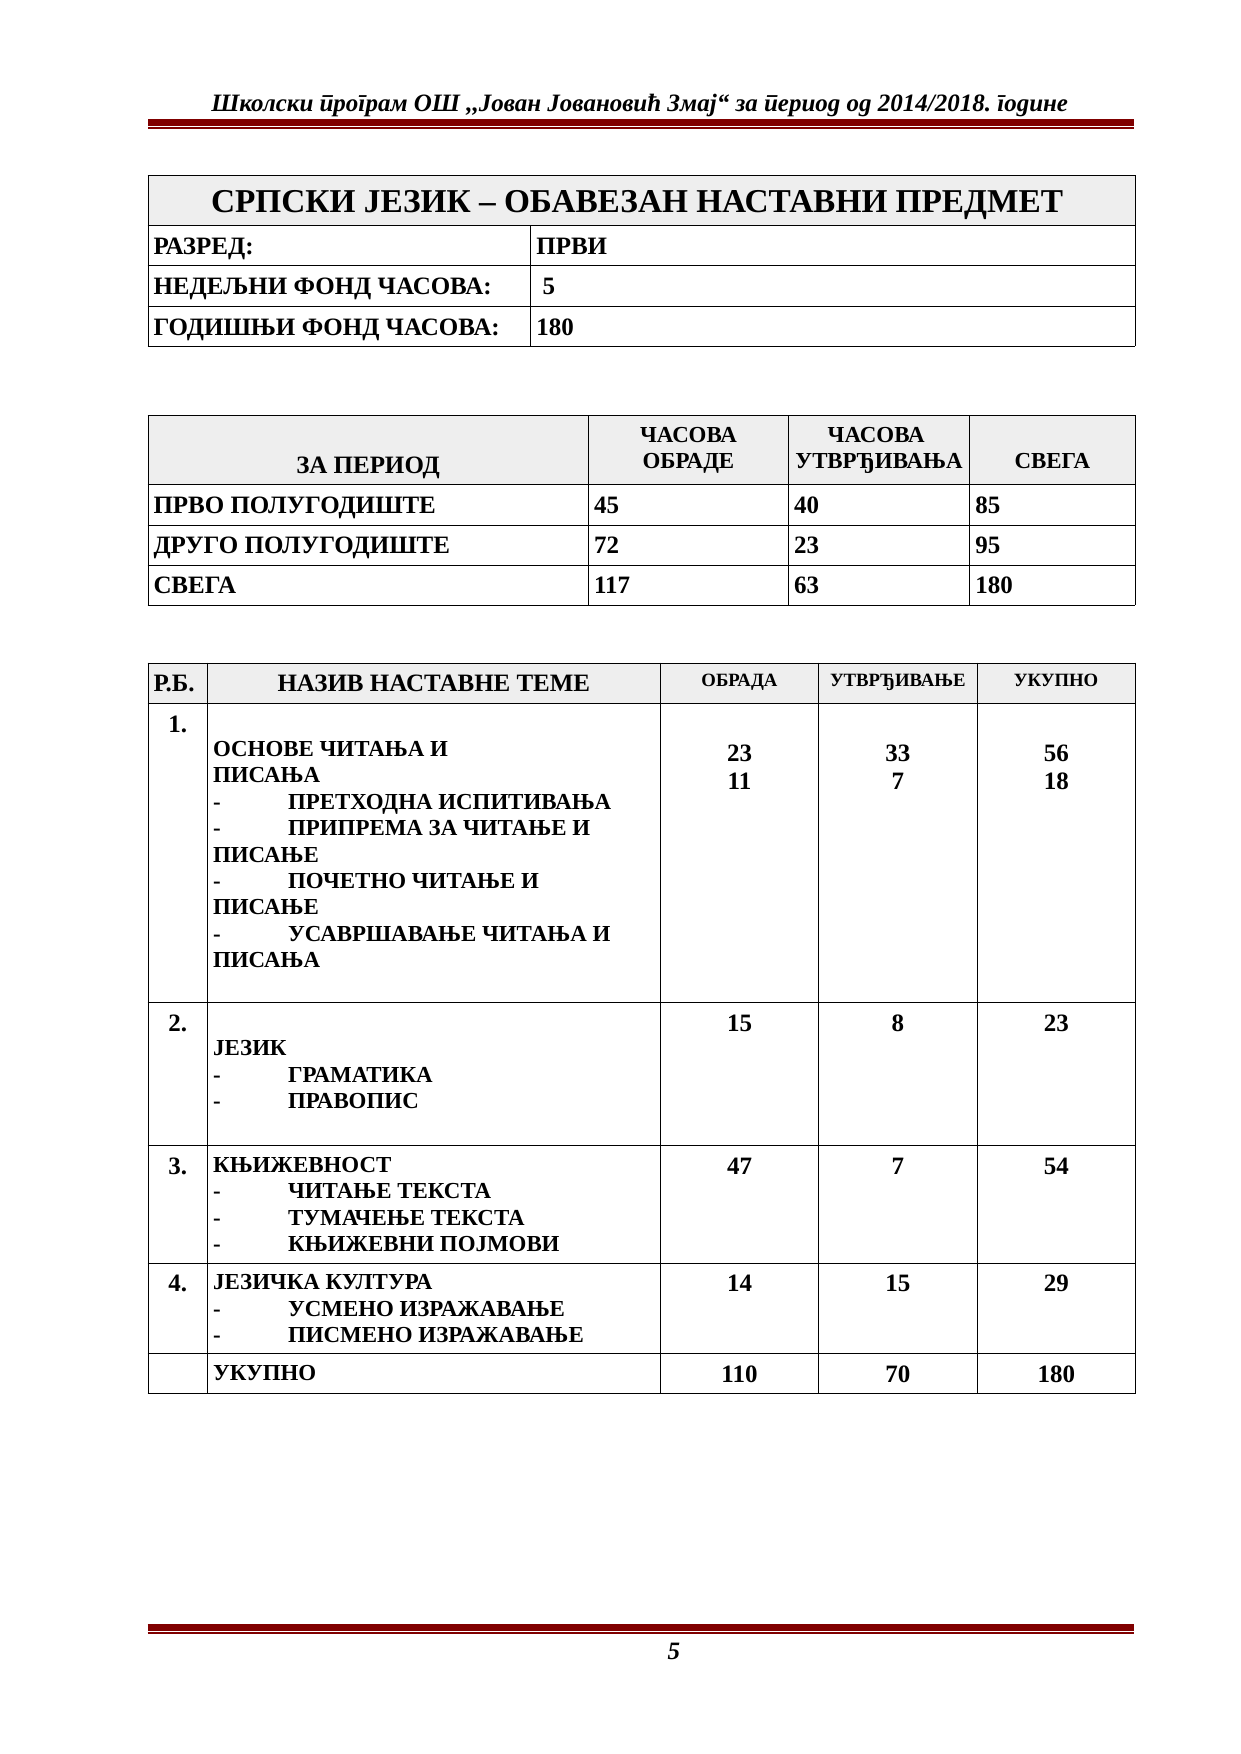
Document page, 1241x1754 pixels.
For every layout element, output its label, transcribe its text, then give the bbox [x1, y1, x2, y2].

table_cell 45 [589, 485, 788, 524]
table_cell СВЕГА [149, 566, 588, 605]
table_cell 2. [149, 1003, 207, 1145]
table_cell 180 [978, 1354, 1135, 1393]
table_cell 56 18 [978, 704, 1135, 1002]
table_cell 23 [978, 1003, 1135, 1145]
table_header Р.Б. [149, 664, 207, 703]
table_cell 70 [819, 1354, 977, 1393]
table_cell ДРУГО ПОЛУГОДИШТЕ [149, 526, 588, 565]
table_cell 180 [531, 307, 1135, 346]
table_cell [530, 347, 1135, 415]
table_cell 180 [970, 566, 1135, 605]
table_cell [149, 1354, 207, 1393]
table_cell 85 [970, 485, 1135, 524]
table_cell 72 [589, 526, 788, 565]
table_cell 63 [789, 566, 969, 605]
table_cell 14 [661, 1264, 818, 1353]
table_header ОБРАДА [661, 664, 818, 703]
table_header СРПСКИ ЈЕЗИК – ОБАВЕЗАН НАСТАВНИ ПРЕДМЕТ [149, 176, 1135, 225]
table_cell 110 [661, 1354, 818, 1393]
table_cell 29 [978, 1264, 1135, 1353]
table_cell 3. [149, 1146, 207, 1262]
table_cell 23 [789, 526, 969, 565]
table_cell НЕДЕЉНИ ФОНД ЧАСОВА: [149, 266, 530, 306]
table_cell 15 [661, 1003, 818, 1145]
table_cell ЈЕЗИЧКА КУЛТУРА - УСМЕНО ИЗРАЖАВАЊЕ - ПИСМЕНО ИЗРАЖАВАЊЕ [208, 1264, 660, 1353]
table_cell 7 [819, 1146, 977, 1262]
table_cell 23 11 [661, 704, 818, 1002]
table_header НАЗИВ НАСТАВНЕ ТЕМЕ [208, 664, 660, 703]
table_cell 33 7 [819, 704, 977, 1002]
table_cell 40 [789, 485, 969, 524]
table_cell РАЗРЕД: [149, 226, 530, 265]
table_cell 117 [589, 566, 788, 605]
table_cell СВЕГА [970, 416, 1135, 484]
table_cell [148, 347, 530, 415]
table_cell ЈЕЗИК - ГРАМАТИКА - ПРАВОПИС [208, 1003, 660, 1145]
table_cell ПРВИ [531, 226, 1135, 265]
table_cell ГОДИШЊИ ФОНД ЧАСОВА: [149, 307, 530, 346]
table_cell 15 [819, 1264, 977, 1353]
table_cell 47 [661, 1146, 818, 1262]
table_cell УКУПНО [208, 1354, 660, 1393]
table_cell 1. [149, 704, 207, 1002]
table_cell 5 [531, 266, 1135, 306]
table_cell КЊИЖЕВНОСТ - ЧИТАЊЕ ТЕКСТА - ТУМАЧЕЊЕ ТЕКСТА - КЊИЖЕВНИ ПОЈМОВИ [208, 1146, 660, 1262]
table_cell ЧАСОВА ОБРАДЕ [589, 416, 788, 484]
table_cell ОСНОВЕ ЧИТАЊА И ПИСАЊА - ПРЕTХОДНА ИСПИТИВАЊА - ПРИПРЕМА ЗА ЧИТАЊЕ И ПИСАЊЕ - ПОЧЕТНО ЧИТАЊЕ И ПИСАЊЕ - УСАВРШАВАЊЕ ЧИТАЊА И ПИСАЊА [208, 704, 660, 1002]
table_cell ЗА ПЕРИОД [149, 416, 588, 484]
table_header УКУПНО [978, 664, 1135, 703]
table_cell ЧАСОВА УТВРЂИВАЊА [789, 416, 969, 484]
table_header УТВРЂИВАЊЕ [819, 664, 977, 703]
table_cell 8 [819, 1003, 977, 1145]
table_cell 95 [970, 526, 1135, 565]
table_cell 54 [978, 1146, 1135, 1262]
table_cell 4. [149, 1264, 207, 1353]
table_cell ПРВО ПОЛУГОДИШТЕ [149, 485, 588, 524]
